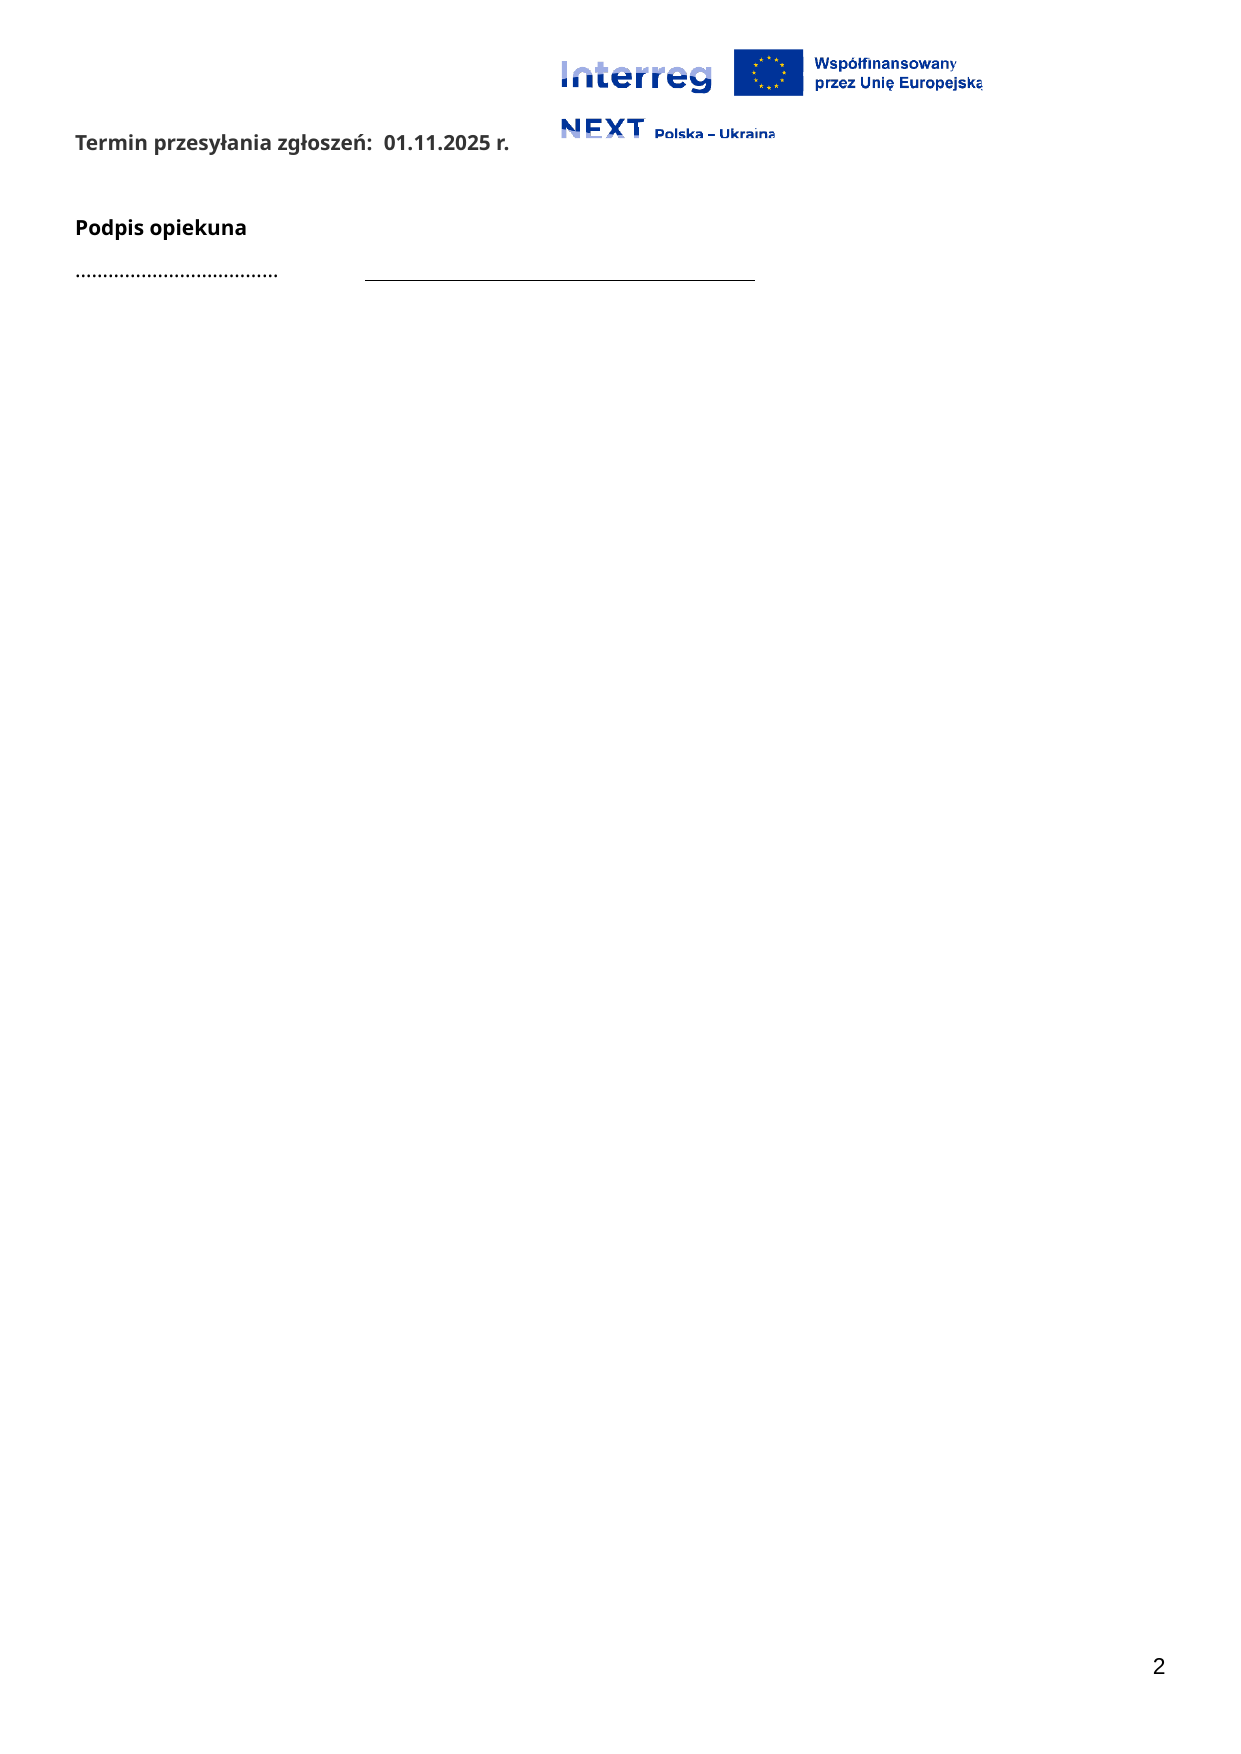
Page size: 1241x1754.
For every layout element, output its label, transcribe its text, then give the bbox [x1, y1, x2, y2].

text Termin przesyłania zgłoszeń: 01.11.2025 r. [75, 128, 1165, 156]
text ………….…………………… [75, 256, 1165, 284]
text Podpis opiekuna [75, 213, 1165, 241]
